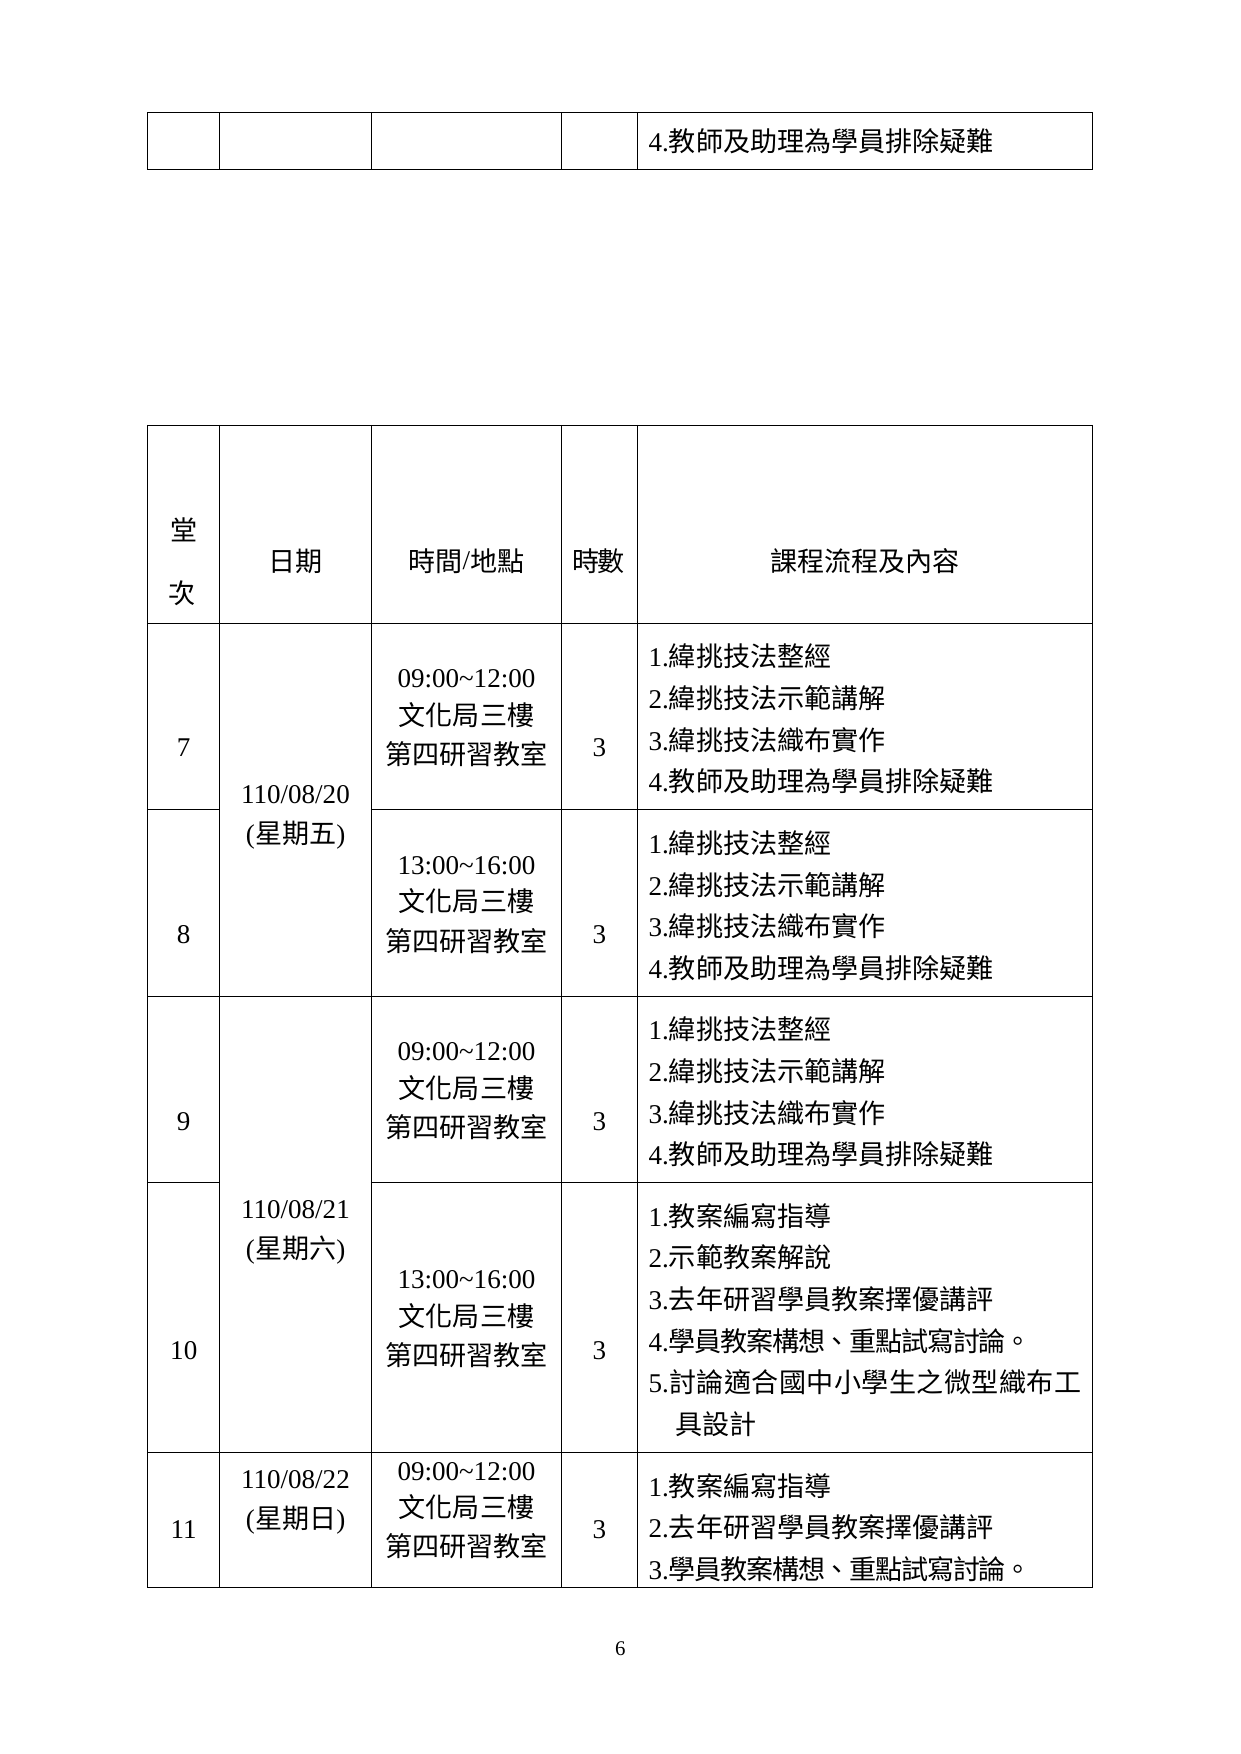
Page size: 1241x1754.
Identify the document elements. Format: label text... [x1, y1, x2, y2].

table_cell 1.教案編寫指導 2.去年研習學員教案擇優講評 3.學員教案構想、重點試寫討論。 [638, 1453, 1092, 1587]
table_cell 3 [562, 810, 637, 996]
table_cell 3 [562, 1183, 637, 1452]
table_cell 7 [148, 624, 219, 809]
table_cell 1.緯挑技法整經 2.緯挑技法示範講解 3.緯挑技法織布實作 4.教師及助理為學員排除疑難 [638, 997, 1092, 1182]
table_cell 1.教案編寫指導 2.示範教案解說 3.去年研習學員教案擇優講評 4.學員教案構想、重點試寫討論。 5.討論適合國中小學生之微型織布工具設計 [638, 1183, 1092, 1452]
table_cell 11 [148, 1453, 219, 1587]
table_cell 4.教師及助理為學員排除疑難 [638, 113, 1092, 168]
table_cell 1.緯挑技法整經 2.緯挑技法示範講解 3.緯挑技法織布實作 4.教師及助理為學員排除疑難 [638, 624, 1092, 809]
table_cell 09:00~12:00 文化局三樓 第四研習教室 [372, 997, 561, 1182]
table_cell 3 [562, 1453, 637, 1587]
table_header 時間/地點 [372, 426, 561, 623]
table_cell 10 [148, 1183, 219, 1452]
table_cell 110/08/21 (星期六) [220, 997, 371, 1452]
table_header 時數 [562, 426, 637, 623]
table_cell 13:00~16:00 文化局三樓 第四研習教室 [372, 1183, 561, 1452]
table_header 日期 [220, 426, 371, 623]
table_header 課程流程及內容 [638, 426, 1092, 623]
table_cell [220, 113, 371, 168]
table_header 堂次 [148, 426, 219, 623]
table_cell 110/08/22 (星期日) [220, 1453, 371, 1587]
table_cell 13:00~16:00 文化局三樓 第四研習教室 [372, 810, 561, 996]
table_cell 1.緯挑技法整經 2.緯挑技法示範講解 3.緯挑技法織布實作 4.教師及助理為學員排除疑難 [638, 810, 1092, 996]
table_cell 09:00~12:00 文化局三樓 第四研習教室 [372, 1453, 561, 1587]
table_cell 8 [148, 810, 219, 996]
table_cell [562, 113, 637, 168]
table_cell [372, 113, 561, 168]
table_cell 3 [562, 997, 637, 1182]
table_cell 9 [148, 997, 219, 1182]
table_cell 110/08/20 (星期五) [220, 624, 371, 996]
table_cell 09:00~12:00 文化局三樓 第四研習教室 [372, 624, 561, 809]
table_cell [148, 113, 219, 168]
table_cell 3 [562, 624, 637, 809]
